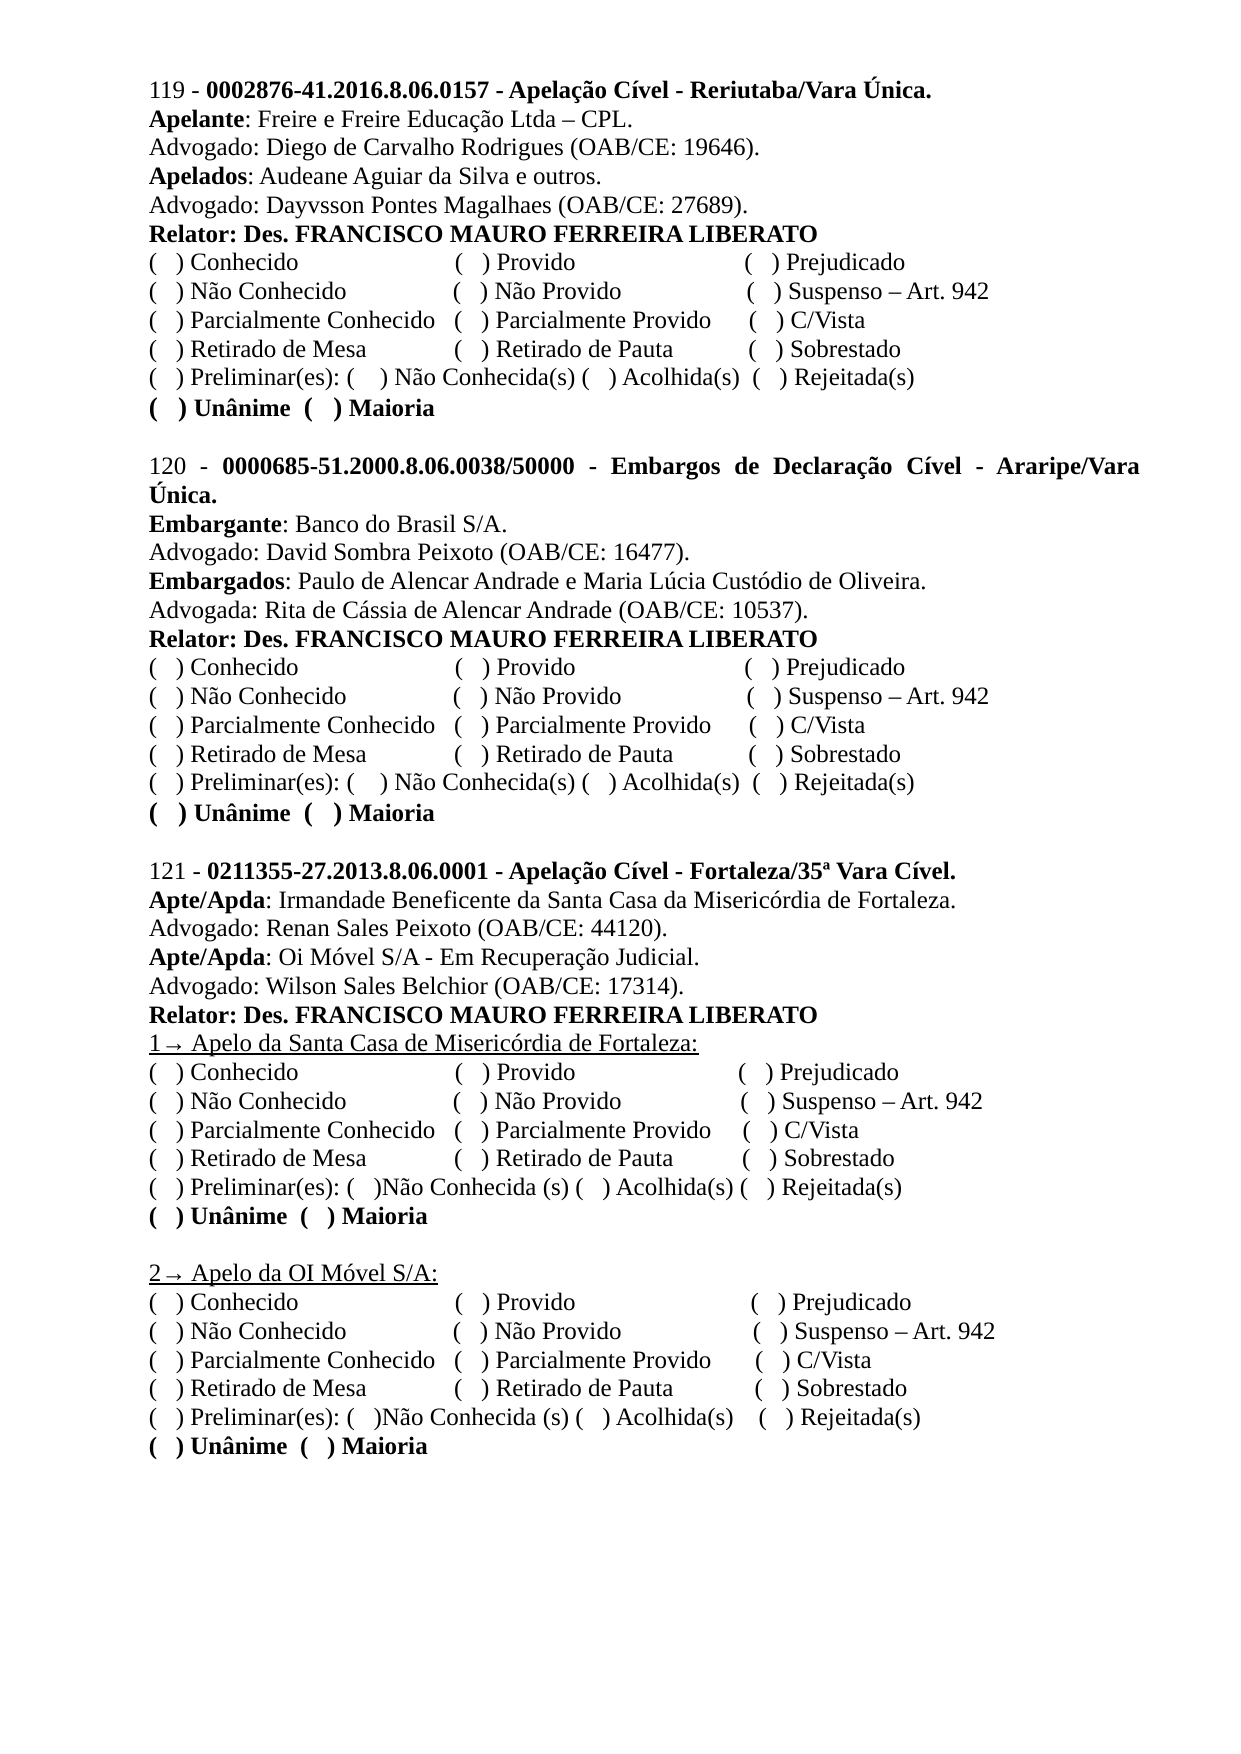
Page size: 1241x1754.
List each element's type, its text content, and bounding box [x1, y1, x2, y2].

text Relator: Des. FRANCISCO MAURO FERREIRA LIBERATO [148, 219, 1141, 247]
text 2→ Apelo da OI Móvel S/A: [148, 1258, 1141, 1287]
text ( ) Conhecido ( ) Provido ( ) Prejudicado [148, 247, 1141, 276]
text Relator: Des. FRANCISCO MAURO FERREIRA LIBERATO [148, 1000, 1141, 1028]
text ( ) Retirado de Mesa ( ) Retirado de Pauta ( ) Sobrestado [148, 1373, 1158, 1402]
text ( ) Parcialmente Conhecido ( ) Parcialmente Provido ( ) C/Vista [148, 1345, 1158, 1373]
text ( ) Unânime ( ) Maioria [148, 1431, 1158, 1460]
text ( ) Retirado de Mesa ( ) Retirado de Pauta ( ) Sobrestado [148, 1143, 1158, 1172]
text Advogado: Dayvsson Pontes Magalhaes (OAB/CE: 27689). [148, 190, 1141, 219]
text 1→ Apelo da Santa Casa de Misericórdia de Fortaleza: [148, 1028, 1141, 1057]
text ( ) Preliminar(es): ( )Não Conhecida (s) ( ) Acolhida(s) ( ) Rejeitada(s) [148, 1172, 1158, 1201]
text Apelados: Audeane Aguiar da Silva e outros. [148, 161, 1141, 190]
text Apte/Apda: Oi Móvel S/A - Em Recuperação Judicial. [148, 942, 1141, 971]
text Embargante: Banco do Brasil S/A. [148, 509, 1141, 537]
text ( ) Parcialmente Conhecido ( ) Parcialmente Provido ( ) C/Vista [148, 305, 1158, 334]
text ( ) Preliminar(es): ( )Não Conhecida (s) ( ) Acolhida(s) ( ) Rejeitada(s) [148, 1402, 1158, 1431]
text ( ) Retirado de Mesa ( ) Retirado de Pauta ( ) Sobrestado [148, 739, 1158, 767]
text ( ) Unânime ( ) Maioria [148, 796, 1158, 827]
text ( ) Preliminar(es): ( ) Não Conhecida(s) ( ) Acolhida(s) ( ) Rejeitada(s) [148, 362, 1158, 391]
text ( ) Parcialmente Conhecido ( ) Parcialmente Provido ( ) C/Vista [148, 1115, 1158, 1143]
text Relator: Des. FRANCISCO MAURO FERREIRA LIBERATO [148, 624, 1141, 652]
text ( ) Unânime ( ) Maioria [148, 391, 1158, 422]
text ( ) Unânime ( ) Maioria [148, 1201, 1158, 1230]
text Advogada: Rita de Cássia de Alencar Andrade (OAB/CE: 10537). [148, 595, 1141, 624]
text ( ) Conhecido ( ) Provido ( ) Prejudicado [148, 652, 1141, 681]
text Advogado: Renan Sales Peixoto (OAB/CE: 44120). [148, 913, 1141, 942]
text Embargados: Paulo de Alencar Andrade e Maria Lúcia Custódio de Oliveira. [148, 566, 1141, 595]
text Advogado: Diego de Carvalho Rodrigues (OAB/CE: 19646). [148, 132, 1141, 161]
text ( ) Conhecido ( ) Provido ( ) Prejudicado [148, 1287, 1141, 1316]
text ( ) Parcialmente Conhecido ( ) Parcialmente Provido ( ) C/Vista [148, 710, 1158, 739]
text ( ) Preliminar(es): ( ) Não Conhecida(s) ( ) Acolhida(s) ( ) Rejeitada(s) [148, 767, 1158, 796]
text Advogado: David Sombra Peixoto (OAB/CE: 16477). [148, 537, 1141, 566]
text ( ) Conhecido ( ) Provido ( ) Prejudicado [148, 1057, 1141, 1086]
text 121 - 0211355-27.2013.8.06.0001 - Apelação Cível - Fortaleza/35ª Vara Cível. [148, 856, 1141, 885]
text 120 - 0000685-51.2000.8.06.0038/50000 - Embargos de Declaração Cível - Araripe/Vara Única. [148, 451, 1141, 509]
text ( ) Retirado de Mesa ( ) Retirado de Pauta ( ) Sobrestado [148, 334, 1158, 362]
text ( ) Não Conhecido ( ) Não Provido ( ) Suspenso – Art. 942 [148, 1086, 1158, 1115]
text ( ) Não Conhecido ( ) Não Provido ( ) Suspenso – Art. 942 [148, 681, 1158, 710]
text ( ) Não Conhecido ( ) Não Provido ( ) Suspenso – Art. 942 [148, 276, 1158, 305]
text Advogado: Wilson Sales Belchior (OAB/CE: 17314). [148, 971, 1141, 1000]
text 119 - 0002876-41.2016.8.06.0157 - Apelação Cível - Reriutaba/Vara Única. [148, 75, 1141, 104]
text Apte/Apda: Irmandade Beneficente da Santa Casa da Misericórdia de Fortaleza. [148, 885, 1141, 913]
text ( ) Não Conhecido ( ) Não Provido ( ) Suspenso – Art. 942 [148, 1316, 1158, 1345]
text Apelante: Freire e Freire Educação Ltda – CPL. [148, 104, 1141, 132]
